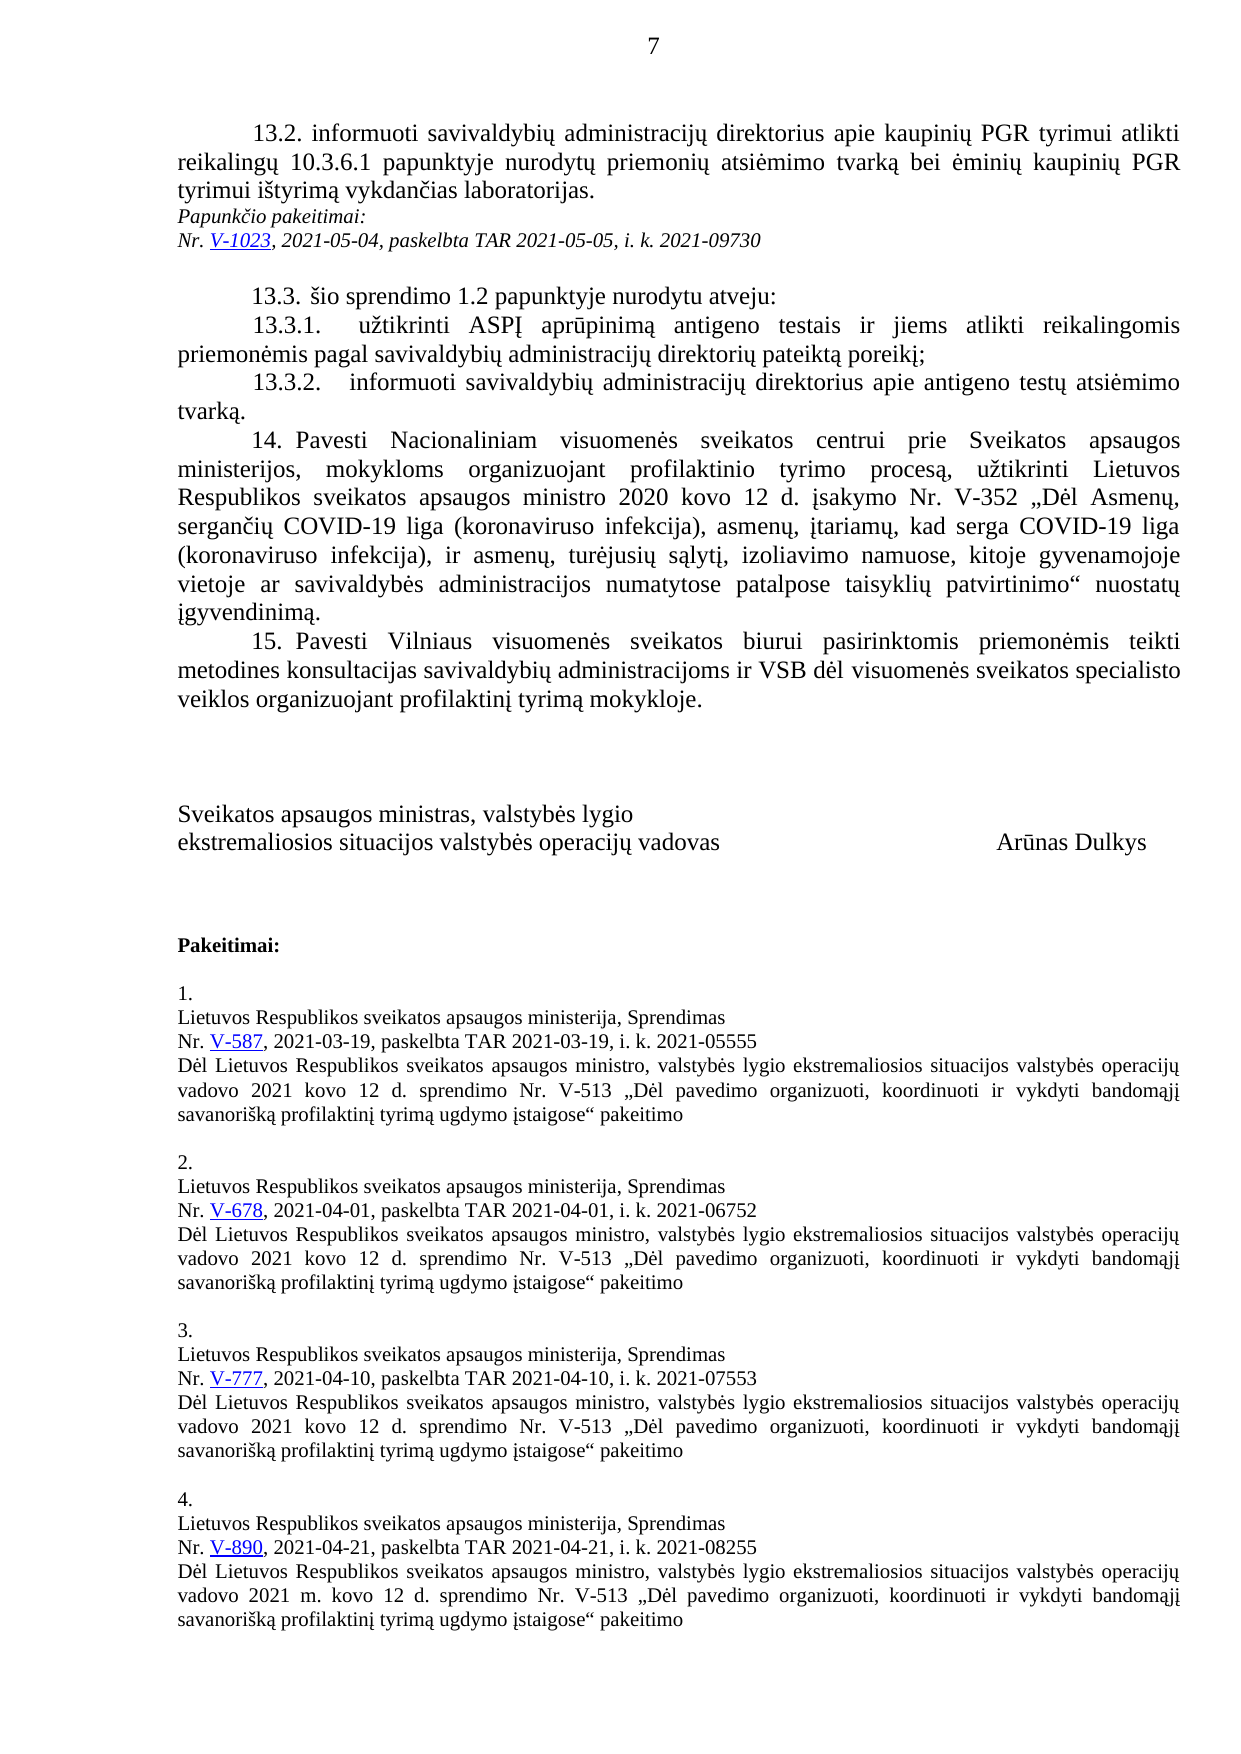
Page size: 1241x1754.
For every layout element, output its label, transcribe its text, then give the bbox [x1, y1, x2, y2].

text 1. [177, 981, 1181, 1005]
text Lietuvos Respublikos sveikatos apsaugos ministerija, Sprendimas [177, 1005, 1181, 1029]
text 13.3.2. informuoti savivaldybių administracijų direktorius apie antigeno testų atsiėmimo tvarką. [177, 367, 1181, 425]
text Dėl Lietuvos Respublikos sveikatos apsaugos ministro, valstybės lygio ekstremaliosios situacijos valstybės operacijų vadovo 2021 kovo 12 d. sprendimo Nr. V-513 „Dėl pavedimo organizuoti, koordinuoti ir vykdyti bandomąjį savanorišką profilaktinį tyrimą ugdymo įstaigose“ pakeitimo [177, 1222, 1181, 1294]
text 13.3.1. užtikrinti ASPĮ aprūpinimą antigeno testais ir jiems atlikti reikalingomis priemonėmis pagal savivaldybių administracijų direktorių pateiktą poreikį; [177, 310, 1181, 367]
text Lietuvos Respublikos sveikatos apsaugos ministerija, Sprendimas [177, 1174, 1181, 1198]
text Nr. V-1023, 2021-05-04, paskelbta TAR 2021-05-05, i. k. 2021-09730 [177, 228, 1181, 252]
text 14. Pavesti Nacionaliniam visuomenės sveikatos centrui prie Sveikatos apsaugos ministerijos, mokykloms organizuojant profilaktinio tyrimo procesą, užtikrinti Lietuvos Respublikos sveikatos apsaugos ministro 2020 kovo 12 d. įsakymo Nr. V-352 „Dėl Asmenų, sergančių COVID-19 liga (koronaviruso infekcija), asmenų, įtariamų, kad serga COVID-19 liga (koronaviruso infekcija), ir asmenų, turėjusių sąlytį, izoliavimo namuose, kitoje gyvenamojoje vietoje ar savivaldybės administracijos numatytose patalpose taisyklių patvirtinimo“ nuostatų įgyvendinimą. [177, 425, 1181, 626]
text Lietuvos Respublikos sveikatos apsaugos ministerija, Sprendimas [177, 1342, 1181, 1366]
text Lietuvos Respublikos sveikatos apsaugos ministerija, Sprendimas [177, 1511, 1181, 1535]
text 13.2. informuoti savivaldybių administracijų direktorius apie kaupinių PGR tyrimui atlikti reikalingų 10.3.6.1 papunktyje nurodytų priemonių atsiėmimo tvarką bei ėminių kaupinių PGR tyrimui ištyrimą vykdančias laboratorijas. [177, 118, 1181, 204]
text Nr. V-587, 2021-03-19, paskelbta TAR 2021-03-19, i. k. 2021-05555 [177, 1029, 1181, 1053]
text Pakeitimai: [177, 933, 1181, 957]
text 3. [177, 1318, 1181, 1342]
text Nr. V-890, 2021-04-21, paskelbta TAR 2021-04-21, i. k. 2021-08255 [177, 1535, 1181, 1559]
text ekstremaliosios situacijos valstybės operacijų vadovas Arūnas Dulkys [177, 827, 1181, 856]
text Papunkčio pakeitimai: [177, 204, 1181, 228]
text 15. Pavesti Vilniaus visuomenės sveikatos biurui pasirinktomis priemonėmis teikti metodines konsultacijas savivaldybių administracijoms ir VSB dėl visuomenės sveikatos specialisto veiklos organizuojant profilaktinį tyrimą mokykloje. [177, 626, 1181, 712]
text Dėl Lietuvos Respublikos sveikatos apsaugos ministro, valstybės lygio ekstremaliosios situacijos valstybės operacijų vadovo 2021 kovo 12 d. sprendimo Nr. V-513 „Dėl pavedimo organizuoti, koordinuoti ir vykdyti bandomąjį savanorišką profilaktinį tyrimą ugdymo įstaigose“ pakeitimo [177, 1053, 1181, 1126]
text Nr. V-777, 2021-04-10, paskelbta TAR 2021-04-10, i. k. 2021-07553 [177, 1366, 1181, 1390]
text Dėl Lietuvos Respublikos sveikatos apsaugos ministro, valstybės lygio ekstremaliosios situacijos valstybės operacijų vadovo 2021 m. kovo 12 d. sprendimo Nr. V-513 „Dėl pavedimo organizuoti, koordinuoti ir vykdyti bandomąjį savanorišką profilaktinį tyrimą ugdymo įstaigose“ pakeitimo [177, 1559, 1181, 1631]
text Sveikatos apsaugos ministras, valstybės lygio [177, 799, 1181, 827]
text 13.3. šio sprendimo 1.2 papunktyje nurodytu atveju: [177, 281, 1181, 310]
text 4. [177, 1487, 1181, 1511]
text 2. [177, 1150, 1181, 1174]
text Nr. V-678, 2021-04-01, paskelbta TAR 2021-04-01, i. k. 2021-06752 [177, 1198, 1181, 1222]
text Dėl Lietuvos Respublikos sveikatos apsaugos ministro, valstybės lygio ekstremaliosios situacijos valstybės operacijų vadovo 2021 kovo 12 d. sprendimo Nr. V-513 „Dėl pavedimo organizuoti, koordinuoti ir vykdyti bandomąjį savanorišką profilaktinį tyrimą ugdymo įstaigose“ pakeitimo [177, 1390, 1181, 1462]
